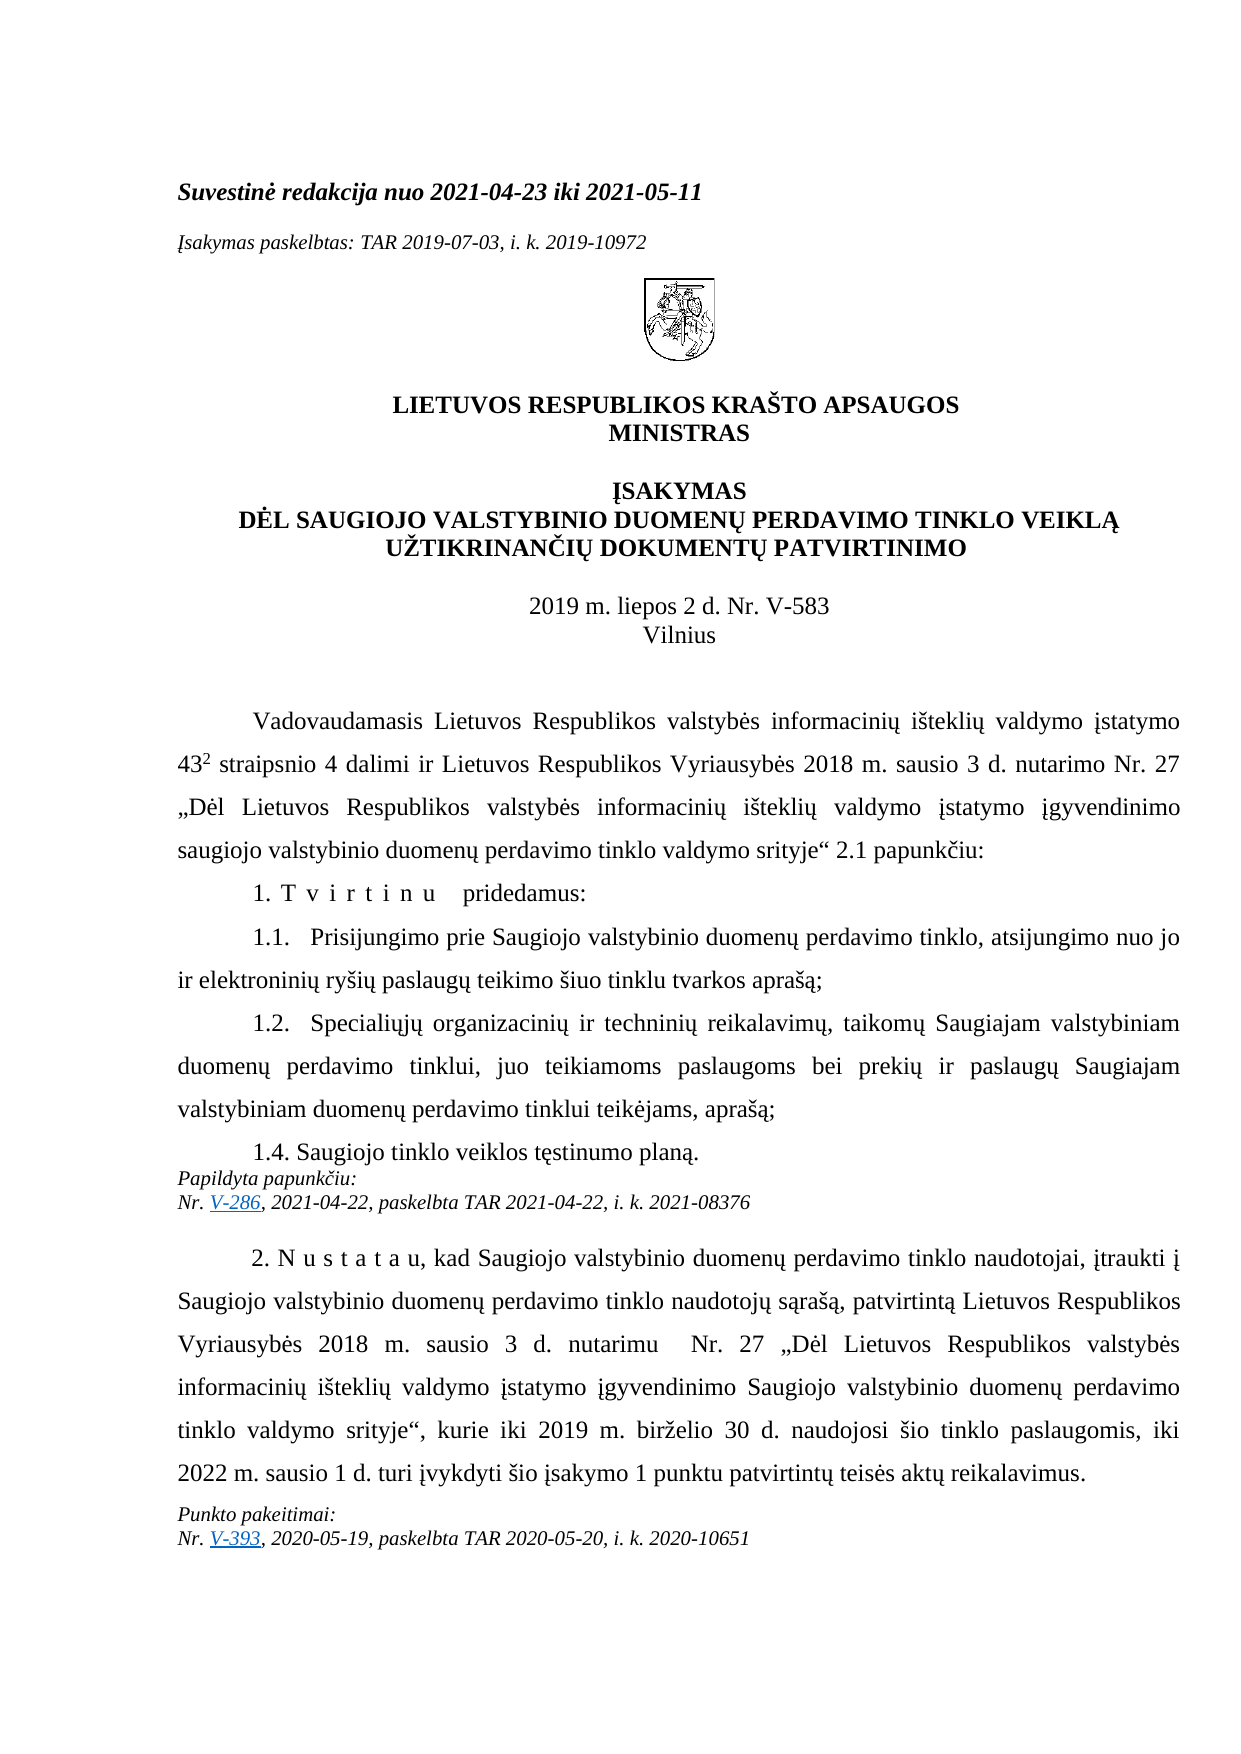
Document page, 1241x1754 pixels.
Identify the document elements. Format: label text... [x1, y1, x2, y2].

text 1.1. Prisijungimo prie Saugiojo valstybinio duomenų perdavimo tinklo, atsijungimo nuo jo ir elektroninių ryšių paslaugų teikimo šiuo tinklu tvarkos aprašą; [177, 922, 1181, 993]
text Vilnius [177, 620, 1181, 648]
text Nr. V-393, 2020-05-19, paskelbta TAR 2020-05-20, i. k. 2020-10651 [177, 1526, 1181, 1550]
text Suvestinė redakcija nuo 2021-04-23 iki 2021-05-11 [177, 177, 1181, 206]
text 2. N u s t a t a u, kad Saugiojo valstybinio duomenų perdavimo tinklo naudotojai, įtraukti į Saugiojo valstybinio duomenų perdavimo tinklo naudotojų sąrašą, patvirtintą Lietuvos Respublikos Vyriausybės 2018 m. sausio 3 d. nutarimu Nr. 27 „Dėl Lietuvos Respublikos valstybės informacinių išteklių valdymo įstatymo įgyvendinimo Saugiojo valstybinio duomenų perdavimo tinklo valdymo srityje“, kurie iki 2019 m. birželio 30 d. naudojosi šio tinklo paslaugomis, iki 2022 m. sausio 1 d. turi įvykdyti šio įsakymo 1 punktu patvirtintų teisės aktų reikalavimus. [177, 1243, 1181, 1487]
text Įsakymas paskelbtas: TAR 2019-07-03, i. k. 2019-10972 [177, 230, 1181, 254]
text Vadovaudamasis Lietuvos Respublikos valstybės informacinių išteklių valdymo įstatymo 432 straipsnio 4 dalimi ir Lietuvos Respublikos Vyriausybės 2018 m. sausio 3 d. nutarimo Nr. 27 „Dėl Lietuvos Respublikos valstybės informacinių išteklių valdymo įstatymo įgyvendinimo saugiojo valstybinio duomenų perdavimo tinklo valdymo srityje“ 2.1 papunkčiu: [177, 706, 1181, 864]
text Papildyta papunkčiu: [177, 1166, 1181, 1190]
text DĖL saugiojo valstybinio duomenų perdavimo tinklo veiklą užtiKrinančių dokumentų PAtvirtinimo [177, 505, 1181, 562]
text Nr. V-286, 2021-04-22, paskelbta TAR 2021-04-22, i. k. 2021-08376 [177, 1190, 1181, 1214]
text ĮSAKYMAS [177, 476, 1181, 505]
text 2019 m. liepos 2 d. Nr. V-583 [177, 591, 1181, 620]
text 1.4. Saugiojo tinklo veiklos tęstinumo planą. [177, 1137, 1181, 1166]
text ministras [177, 418, 1181, 447]
text Punkto pakeitimai: [177, 1502, 1181, 1526]
text lietuvos respublikos krašto apsaugos [177, 390, 1181, 418]
text 1.2. Specialiųjų organizacinių ir techninių reikalavimų, taikomų Saugiajam valstybiniam duomenų perdavimo tinklui, juo teikiamoms paslaugoms bei prekių ir paslaugų Saugiajam valstybiniam duomenų perdavimo tinklui teikėjams, aprašą; [177, 1008, 1181, 1123]
text 1. Tvirtinu pridedamus: [177, 878, 1181, 907]
